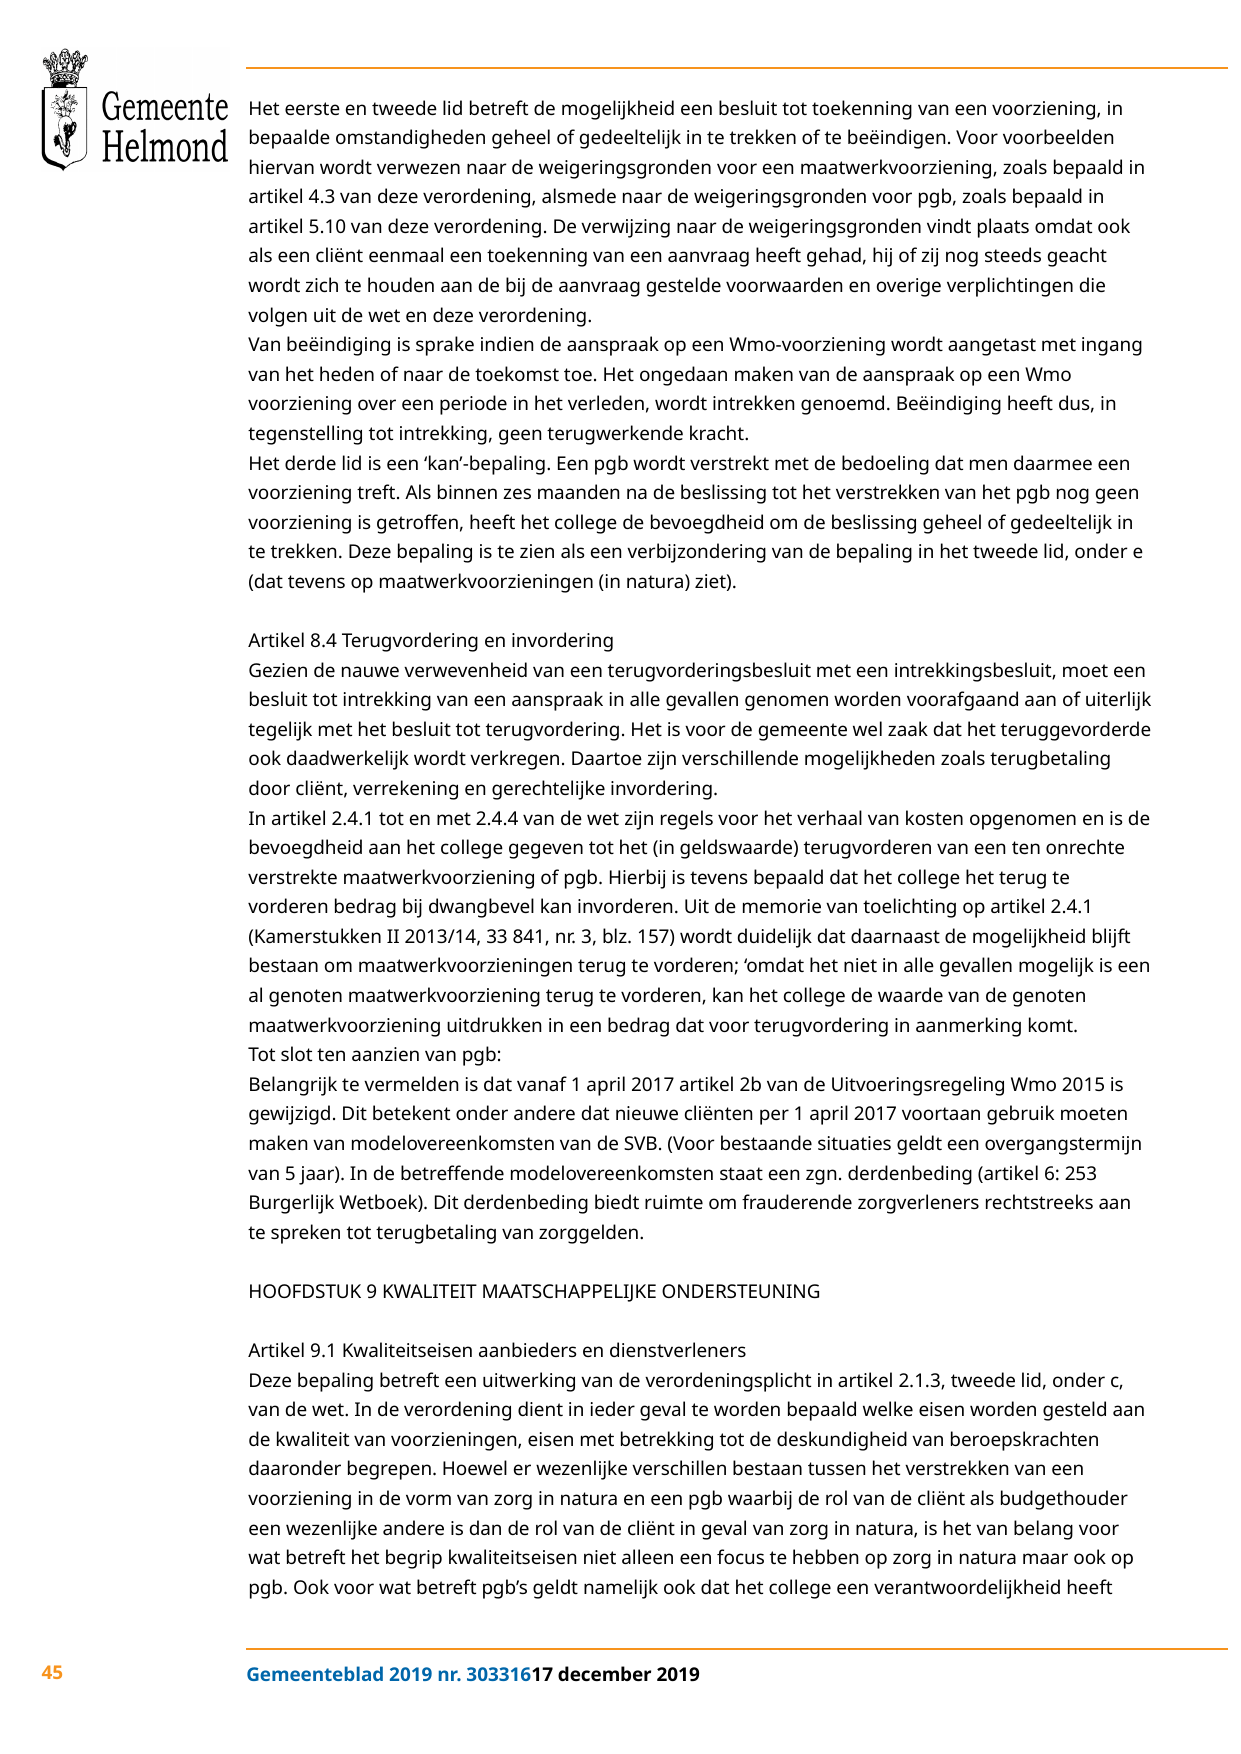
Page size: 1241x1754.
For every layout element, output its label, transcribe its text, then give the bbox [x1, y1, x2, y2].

text van het heden of naar de toekomst toe. Het ongedaan maken van de aanspraak op een Wmo voorziening over een periode in het verleden, wordt intrekken genoemd. Beëindiging heeft dus, in tegenstelling tot intrekking, geen terugwerkende kracht. [248, 361, 1152, 446]
text Artikel 8.4 Terugvordering en invordering [248, 627, 1152, 653]
text Het eerste en tweede lid betreft de mogelijkheid een besluit tot toekenning van een voorziening, in bepaalde omstandigheden geheel of gedeeltelijk in te trekken of te beëindigen. Voor voorbeelden hiervan wordt verwezen naar de weigeringsgronden voor een maatwerkvoorziening, zoals bepaald in artikel 4.3 van deze verordening, alsmede naar de weigeringsgronden voor pgb, zoals bepaald in artikel 5.10 van deze verordening. De verwijzing naar de weigeringsgronden vindt plaats omdat ook als een cliënt eenmaal een toekenning van een aanvraag heeft gehad, hij of zij nog steeds geacht wordt zich te houden aan de bij de aanvraag gestelde voorwaarden en overige verplichtingen die volgen uit de wet en deze verordening. [248, 95, 1152, 328]
text Gezien de nauwe verwevenheid van een terugvorderingsbesluit met een intrekkingsbesluit, moet een besluit tot intrekking van een aanspraak in alle gevallen genomen worden voorafgaand aan of uiterlijk tegelijk met het besluit tot terugvordering. Het is voor de gemeente wel zaak dat het teruggevorderde [248, 657, 1152, 742]
text Artikel 9.1 Kwaliteitseisen aanbieders en dienstverleners [248, 1337, 1152, 1363]
text Tot slot ten aanzien van pgb: [248, 1041, 1152, 1067]
text In artikel 2.4.1 tot en met 2.4.4 van de wet zijn regels voor het verhaal van kosten opgenomen en is de bevoegdheid aan het college gegeven tot het (in geldswaarde) terugvorderen van een ten onrechte verstrekte maatwerkvoorziening of pgb. Hierbij is tevens bepaald dat het college het terug te vorderen bedrag bij dwangbevel kan invorderen. Uit de memorie van toelichting op artikel 2.4.1 (Kamerstukken II 2013/14, 33 841, nr. 3, blz. 157) wordt duidelijk dat daarnaast de mogelijkheid blijft bestaan om maatwerkvoorzieningen terug te vorderen; ‘omdat het niet in alle gevallen mogelijk is een al genoten maatwerkvoorziening terug te vorderen, kan het college de waarde van de genoten maatwerkvoorziening uitdrukken in een bedrag dat voor terugvordering in aanmerking komt. [248, 805, 1152, 1038]
text Het derde lid is een ‘kan’-bepaling. Een pgb wordt verstrekt met de bedoeling dat men daarmee een voorziening treft. Als binnen zes maanden na de beslissing tot het verstrekken van het pgb nog geen voorziening is getroffen, heeft het college de bevoegdheid om de beslissing geheel of gedeeltelijk in te trekken. Deze bepaling is te zien als een verbijzondering van de bepaling in het tweede lid, onder e (dat tevens op maatwerkvoorzieningen (in natura) ziet). [248, 450, 1152, 594]
text HOOFDSTUK 9 KWALITEIT MAATSCHAPPELIJKE ONDERSTEUNING [248, 1278, 1152, 1304]
text Belangrijk te vermelden is dat vanaf 1 april 2017 artikel 2b van de Uitvoeringsregeling Wmo 2015 is gewijzigd. Dit betekent onder andere dat nieuwe cliënten per 1 april 2017 voortaan gebruik moeten maken van modelovereenkomsten van de SVB. (Voor bestaande situaties geldt een overgangstermijn van 5 jaar). In de betreffende modelovereenkomsten staat een zgn. derdenbeding (artikel 6: 253 Burgerlijk Wetboek). Dit derdenbeding biedt ruimte om frauderende zorgverleners rechtstreeks aan te spreken tot terugbetaling van zorggelden. [248, 1071, 1152, 1245]
text Van beëindiging is sprake indien de aanspraak op een Wmo-voorziening wordt aangetast met ingang [248, 331, 1152, 357]
picture [41, 47, 231, 172]
text ook daadwerkelijk wordt verkregen. Daartoe zijn verschillende mogelijkheden zoals terugbetaling door cliënt, verrekening en gerechtelijke invordering. [248, 746, 1152, 801]
text Deze bepaling betreft een uitwerking van de verordeningsplicht in artikel 2.1.3, tweede lid, onder c, van de wet. In de verordening dient in ieder geval te worden bepaald welke eisen worden gesteld aan de kwaliteit van voorzieningen, eisen met betrekking tot de deskundigheid van beroepskrachten daaronder begrepen. Hoewel er wezenlijke verschillen bestaan tussen het verstrekken van een voorziening in de vorm van zorg in natura en een pgb waarbij de rol van de cliënt als budgethouder een wezenlijke andere is dan de rol van de cliënt in geval van zorg in natura, is het van belang voor wat betreft het begrip kwaliteitseisen niet alleen een focus te hebben op zorg in natura maar ook op pgb. Ook voor wat betreft pgb’s geldt namelijk ook dat het college een verantwoordelijkheid heeft [248, 1367, 1152, 1600]
